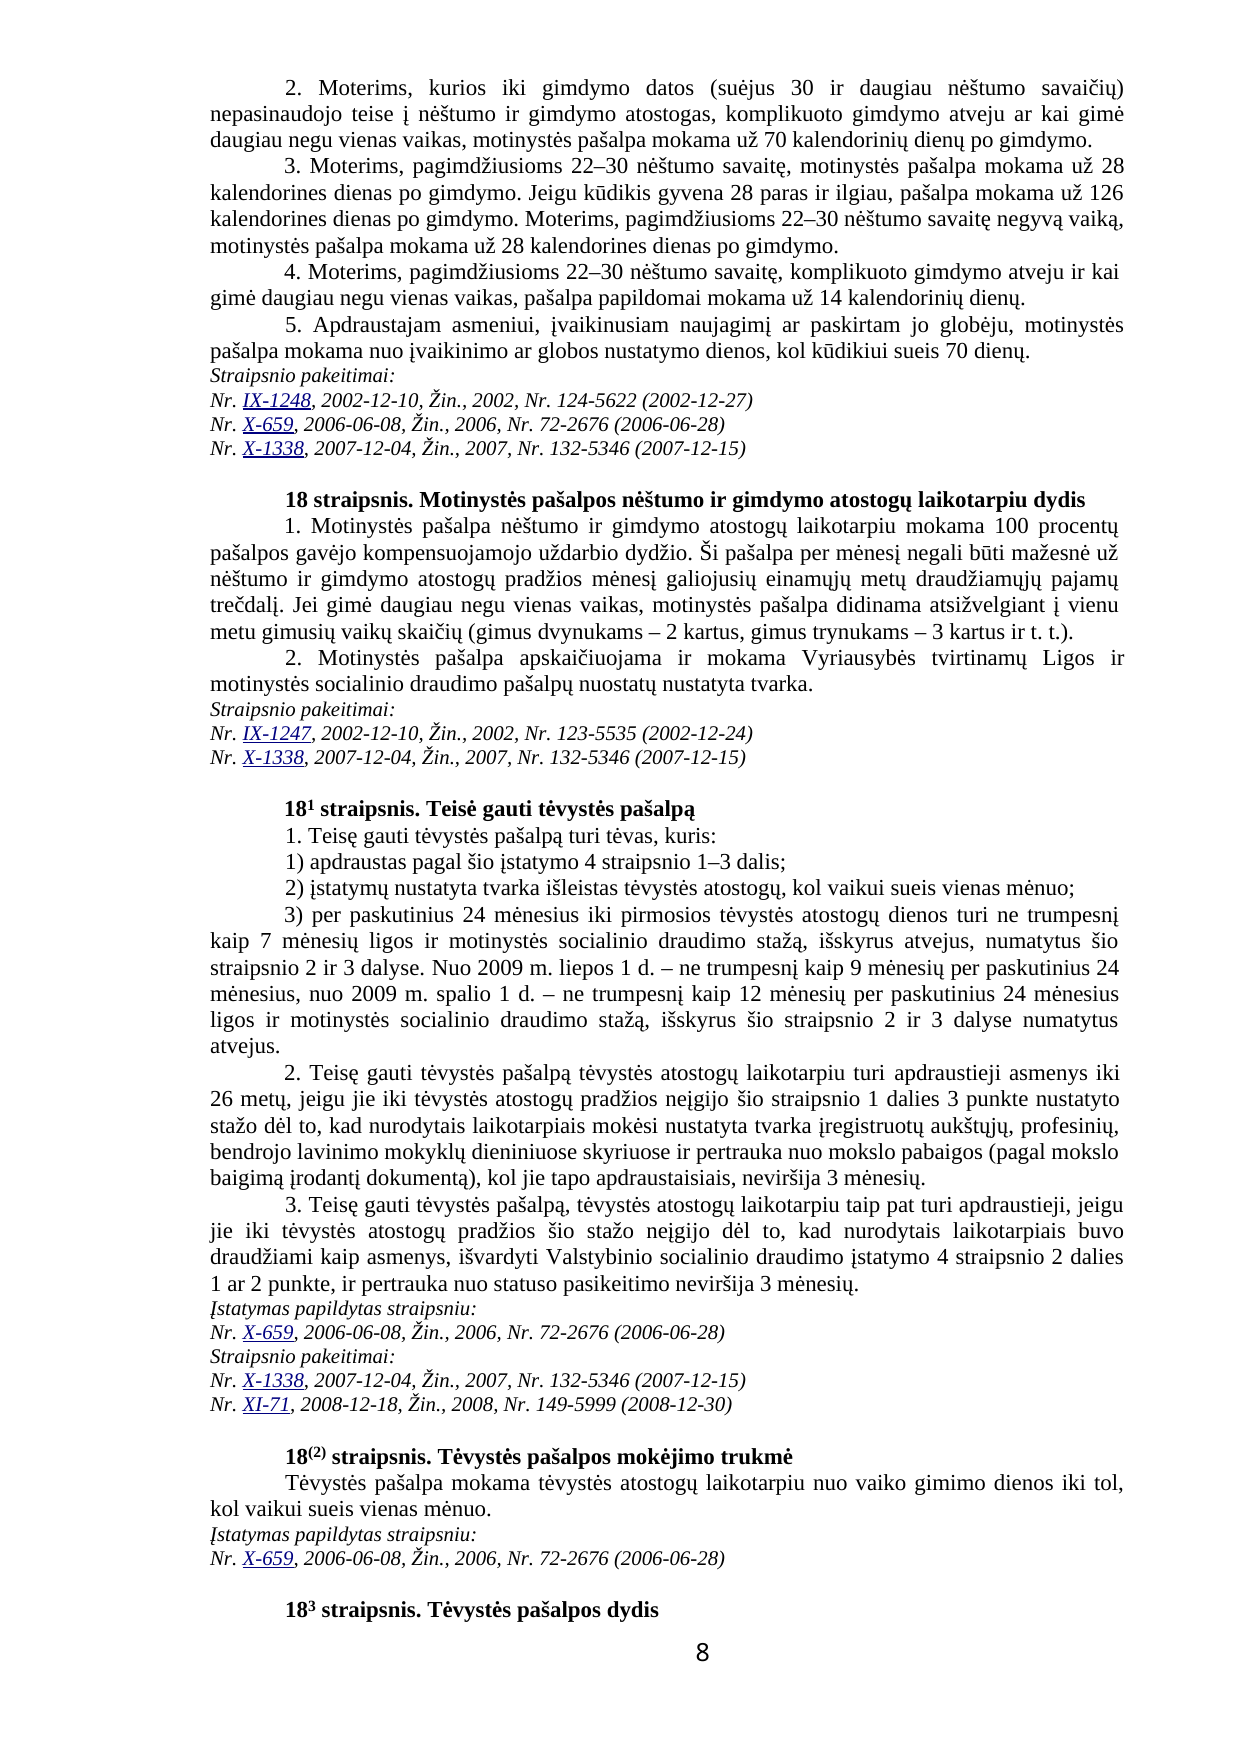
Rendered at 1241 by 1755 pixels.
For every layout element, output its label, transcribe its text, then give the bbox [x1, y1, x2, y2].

text 1. Motinystės pašalpa nėštumo ir gimdymo atostogų laikotarpiu mokama 100 procentų pašalpos gavėjo kompensuojamojo uždarbio dydžio. Ši pašalpa per mėnesį negali būti mažesnė už nėštumo ir gimdymo atostogų pradžios mėnesį galiojusių einamųjų metų draudžiamųjų pajamų trečdalį. Jei gimė daugiau negu vienas vaikas, motinystės pašalpa didinama atsižvelgiant į vienu metu gimusių vaikų skaičių (gimus dvynukams – 2 kartus, gimus trynukams – 3 kartus ir t. t.). [210, 512, 1120, 644]
text Nr. X-1338, 2007-12-04, Žin., 2007, Nr. 132-5346 (2007-12-15) [210, 436, 1126, 460]
text Straipsnio pakeitimai: [210, 1344, 1126, 1368]
text 18 straipsnis. Motinystės pašalpos nėštumo ir gimdymo atostogų laikotarpiu dydis [285, 486, 1126, 512]
text 181 straipsnis. Teisė gauti tėvystės pašalpą [210, 795, 1120, 822]
text 1) apdraustas pagal šio įstatymo 4 straipsnio 1–3 dalis; [210, 848, 1120, 874]
text 3. Teisę gauti tėvystės pašalpą, tėvystės atostogų laikotarpiu taip pat turi apdraustieji, jeigu jie iki tėvystės atostogų pradžios šio stažo neįgijo dėl to, kad nurodytais laikotarpiais buvo draudžiami kaip asmenys, išvardyti Valstybinio socialinio draudimo įstatymo 4 straipsnio 2 dalies 1 ar 2 punkte, ir pertrauka nuo statuso pasikeitimo neviršija 3 mėnesių. [210, 1191, 1126, 1296]
text Nr. X-1338, 2007-12-04, Žin., 2007, Nr. 132-5346 (2007-12-15) [210, 1368, 1126, 1392]
text Nr. XI-71, 2008-12-18, Žin., 2008, Nr. 149-5999 (2008-12-30) [210, 1392, 1120, 1416]
text Nr. X-1338, 2007-12-04, Žin., 2007, Nr. 132-5346 (2007-12-15) [210, 745, 1126, 769]
text 2. Motinystės pašalpa apskaičiuojama ir mokama Vyriausybės tvirtinamų Ligos ir motinystės socialinio draudimo pašalpų nuostatų nustatyta tvarka. [210, 644, 1126, 697]
text Įstatymas papildytas straipsniu: [210, 1522, 1126, 1546]
text Nr. X-659, 2006-06-08, Žin., 2006, Nr. 72-2676 (2006-06-28) [210, 412, 1126, 436]
text 2) įstatymų nustatyta tvarka išleistas tėvystės atostogų, kol vaikui sueis vienas mėnuo; [210, 874, 1120, 901]
text 183 straipsnis. Tėvystės pašalpos dydis [210, 1596, 1126, 1623]
text Įstatymas papildytas straipsniu: [210, 1296, 1126, 1320]
text Tėvystės pašalpa mokama tėvystės atostogų laikotarpiu nuo vaiko gimimo dienos iki tol, kol vaikui sueis vienas mėnuo. [210, 1469, 1126, 1522]
text Straipsnio pakeitimai: [210, 697, 1126, 721]
text 18(2) straipsnis. Tėvystės pašalpos mokėjimo trukmė [210, 1443, 1126, 1469]
text Nr. IX-1247, 2002-12-10, Žin., 2002, Nr. 123-5535 (2002-12-24) [210, 721, 1126, 745]
text 3. Moterims, pagimdžiusioms 22–30 nėštumo savaitę, motinystės pašalpa mokama už 28 kalendorines dienas po gimdymo. Jeigu kūdikis gyvena 28 paras ir ilgiau, pašalpa mokama už 126 kalendorines dienas po gimdymo. Moterims, pagimdžiusioms 22–30 nėštumo savaitę negyvą vaiką, motinystės pašalpa mokama už 28 kalendorines dienas po gimdymo. [210, 153, 1126, 258]
text Nr. IX-1248, 2002-12-10, Žin., 2002, Nr. 124-5622 (2002-12-27) [210, 387, 1126, 412]
text 3) per paskutinius 24 mėnesius iki pirmosios tėvystės atostogų dienos turi ne trumpesnį kaip 7 mėnesių ligos ir motinystės socialinio draudimo stažą, išskyrus atvejus, numatytus šio straipsnio 2 ir 3 dalyse. Nuo 2009 m. liepos 1 d. – ne trumpesnį kaip 9 mėnesių per paskutinius 24 mėnesius, nuo 2009 m. spalio 1 d. – ne trumpesnį kaip 12 mėnesių per paskutinius 24 mėnesius ligos ir motinystės socialinio draudimo stažą, išskyrus šio straipsnio 2 ir 3 dalyse numatytus atvejus. [210, 901, 1120, 1059]
text Nr. X-659, 2006-06-08, Žin., 2006, Nr. 72-2676 (2006-06-28) [210, 1546, 1126, 1570]
text 2. Teisę gauti tėvystės pašalpą tėvystės atostogų laikotarpiu turi apdraustieji asmenys iki 26 metų, jeigu jie iki tėvystės atostogų pradžios neįgijo šio straipsnio 1 dalies 3 punkte nustatyto stažo dėl to, kad nurodytais laikotarpiais mokėsi nustatyta tvarka įregistruotų aukštųjų, profesinių, bendrojo lavinimo mokyklų dieniniuose skyriuose ir pertrauka nuo mokslo pabaigos (pagal mokslo baigimą įrodantį dokumentą), kol jie tapo apdraustaisiais, neviršija 3 mėnesių. [210, 1059, 1120, 1191]
text 1. Teisę gauti tėvystės pašalpą turi tėvas, kuris: [210, 822, 1120, 848]
text 4. Moterims, pagimdžiusioms 22–30 nėštumo savaitę, komplikuoto gimdymo atveju ir kai gimė daugiau negu vienas vaikas, pašalpa papildomai mokama už 14 kalendorinių dienų. [210, 258, 1120, 311]
text Nr. X-659, 2006-06-08, Žin., 2006, Nr. 72-2676 (2006-06-28) [210, 1320, 1126, 1344]
text Straipsnio pakeitimai: [210, 363, 1126, 387]
text 2. Moterims, kurios iki gimdymo datos (suėjus 30 ir daugiau nėštumo savaičių) nepasinaudojo teise į nėštumo ir gimdymo atostogas, komplikuoto gimdymo atveju ar kai gimė daugiau negu vienas vaikas, motinystės pašalpa mokama už 70 kalendorinių dienų po gimdymo. [210, 73, 1126, 153]
text 5. Apdraustajam asmeniui, įvaikinusiam naujagimį ar paskirtam jo globėju, motinystės pašalpa mokama nuo įvaikinimo ar globos nustatymo dienos, kol kūdikiui sueis 70 dienų. [210, 311, 1126, 363]
